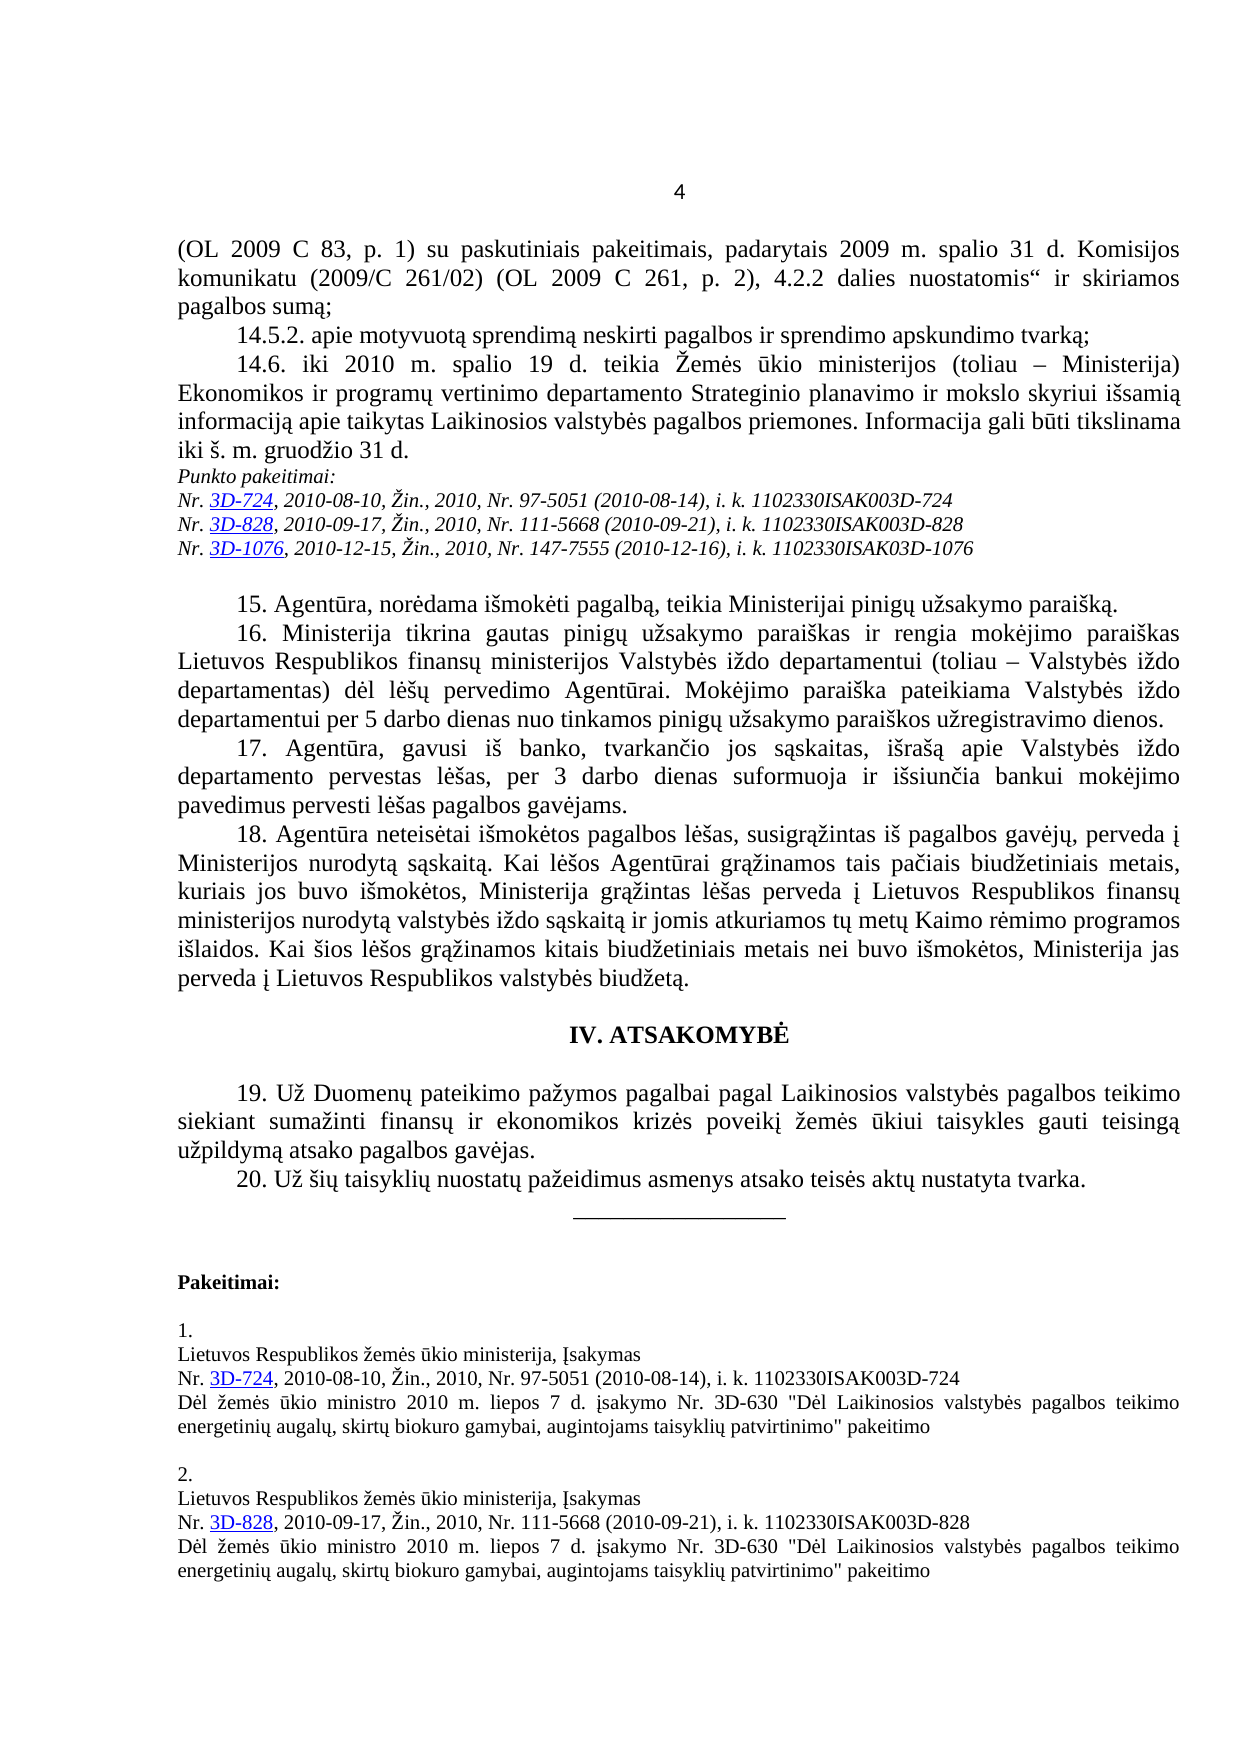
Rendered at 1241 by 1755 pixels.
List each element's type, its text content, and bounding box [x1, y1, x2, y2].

text (OL 2009 C 83, p. 1) su paskutiniais pakeitimais, padarytais 2009 m. spalio 31 d. Komisijos komunikatu (2009/C 261/02) (OL 2009 C 261, p. 2), 4.2.2 dalies nuostatomis“ ir skiriamos pagalbos sumą; [177, 234, 1181, 320]
text Nr. 3D-724, 2010-08-10, Žin., 2010, Nr. 97-5051 (2010-08-14), i. k. 1102330ISAK003D-724 [177, 1366, 1181, 1390]
text 1. [177, 1318, 1181, 1342]
text Pakeitimai: [177, 1269, 1181, 1294]
text 15. Agentūra, norėdama išmokėti pagalbą, teikia Ministerijai pinigų užsakymo paraišką. [177, 589, 1181, 618]
text Punkto pakeitimai: [177, 464, 1181, 488]
text 14.5.2. apie motyvuotą sprendimą neskirti pagalbos ir sprendimo apskundimo tvarką; [177, 320, 1181, 349]
text 20. Už šių taisyklių nuostatų pažeidimus asmenys atsako teisės aktų nustatyta tvarka. [177, 1164, 1181, 1193]
text Lietuvos Respublikos žemės ūkio ministerija, Įsakymas [177, 1486, 1181, 1510]
text 16. Ministerija tikrina gautas pinigų užsakymo paraiškas ir rengia mokėjimo paraiškas Lietuvos Respublikos finansų ministerijos Valstybės iždo departamentui (toliau – Valstybės iždo departamentas) dėl lėšų pervedimo Agentūrai. Mokėjimo paraiška pateikiama Valstybės iždo departamentui per 5 darbo dienas nuo tinkamos pinigų užsakymo paraiškos užregistravimo dienos. [177, 618, 1181, 733]
text 17. Agentūra, gavusi iš banko, tvarkančio jos sąskaitas, išrašą apie Valstybės iždo departamento pervestas lėšas, per 3 darbo dienas suformuoja ir išsiunčia bankui mokėjimo pavedimus pervesti lėšas pagalbos gavėjams. [177, 733, 1181, 819]
text 18. Agentūra neteisėtai išmokėtos pagalbos lėšas, susigrąžintas iš pagalbos gavėjų, perveda į Ministerijos nurodytą sąskaitą. Kai lėšos Agentūrai grąžinamos tais pačiais biudžetiniais metais, kuriais jos buvo išmokėtos, Ministerija grąžintas lėšas perveda į Lietuvos Respublikos finansų ministerijos nurodytą valstybės iždo sąskaitą ir jomis atkuriamos tų metų Kaimo rėmimo programos išlaidos. Kai šios lėšos grąžinamos kitais biudžetiniais metais nei buvo išmokėtos, Ministerija jas perveda į Lietuvos Respublikos valstybės biudžetą. [177, 819, 1181, 991]
text Nr. 3D-828, 2010-09-17, Žin., 2010, Nr. 111-5668 (2010-09-21), i. k. 1102330ISAK003D-828 [177, 512, 1181, 536]
text Nr. 3D-1076, 2010-12-15, Žin., 2010, Nr. 147-7555 (2010-12-16), i. k. 1102330ISAK03D-1076 [177, 536, 1181, 560]
text Dėl žemės ūkio ministro 2010 m. liepos 7 d. įsakymo Nr. 3D-630 "Dėl Laikinosios valstybės pagalbos teikimo energetinių augalų, skirtų biokuro gamybai, augintojams taisyklių patvirtinimo" pakeitimo [177, 1534, 1181, 1582]
text Dėl žemės ūkio ministro 2010 m. liepos 7 d. įsakymo Nr. 3D-630 "Dėl Laikinosios valstybės pagalbos teikimo energetinių augalų, skirtų biokuro gamybai, augintojams taisyklių patvirtinimo" pakeitimo [177, 1390, 1181, 1438]
text Nr. 3D-828, 2010-09-17, Žin., 2010, Nr. 111-5668 (2010-09-21), i. k. 1102330ISAK003D-828 [177, 1510, 1181, 1534]
text IV. ATSAKOMYBĖ [177, 1020, 1181, 1049]
text Lietuvos Respublikos žemės ūkio ministerija, Įsakymas [177, 1342, 1181, 1366]
text Nr. 3D-724, 2010-08-10, Žin., 2010, Nr. 97-5051 (2010-08-14), i. k. 1102330ISAK003D-724 [177, 488, 1181, 512]
text 2. [177, 1462, 1181, 1486]
text 14.6. iki 2010 m. spalio 19 d. teikia Žemės ūkio ministerijos (toliau – Ministerija) Ekonomikos ir programų vertinimo departamento Strateginio planavimo ir mokslo skyriui išsamią informaciją apie taikytas Laikinosios valstybės pagalbos priemones. Informacija gali būti tikslinama iki š. m. gruodžio 31 d. [177, 349, 1181, 464]
text 19. Už Duomenų pateikimo pažymos pagalbai pagal Laikinosios valstybės pagalbos teikimo siekiant sumažinti finansų ir ekonomikos krizės poveikį žemės ūkiui taisykles gauti teisingą užpildymą atsako pagalbos gavėjas. [177, 1078, 1181, 1164]
text _________________ [177, 1193, 1181, 1221]
